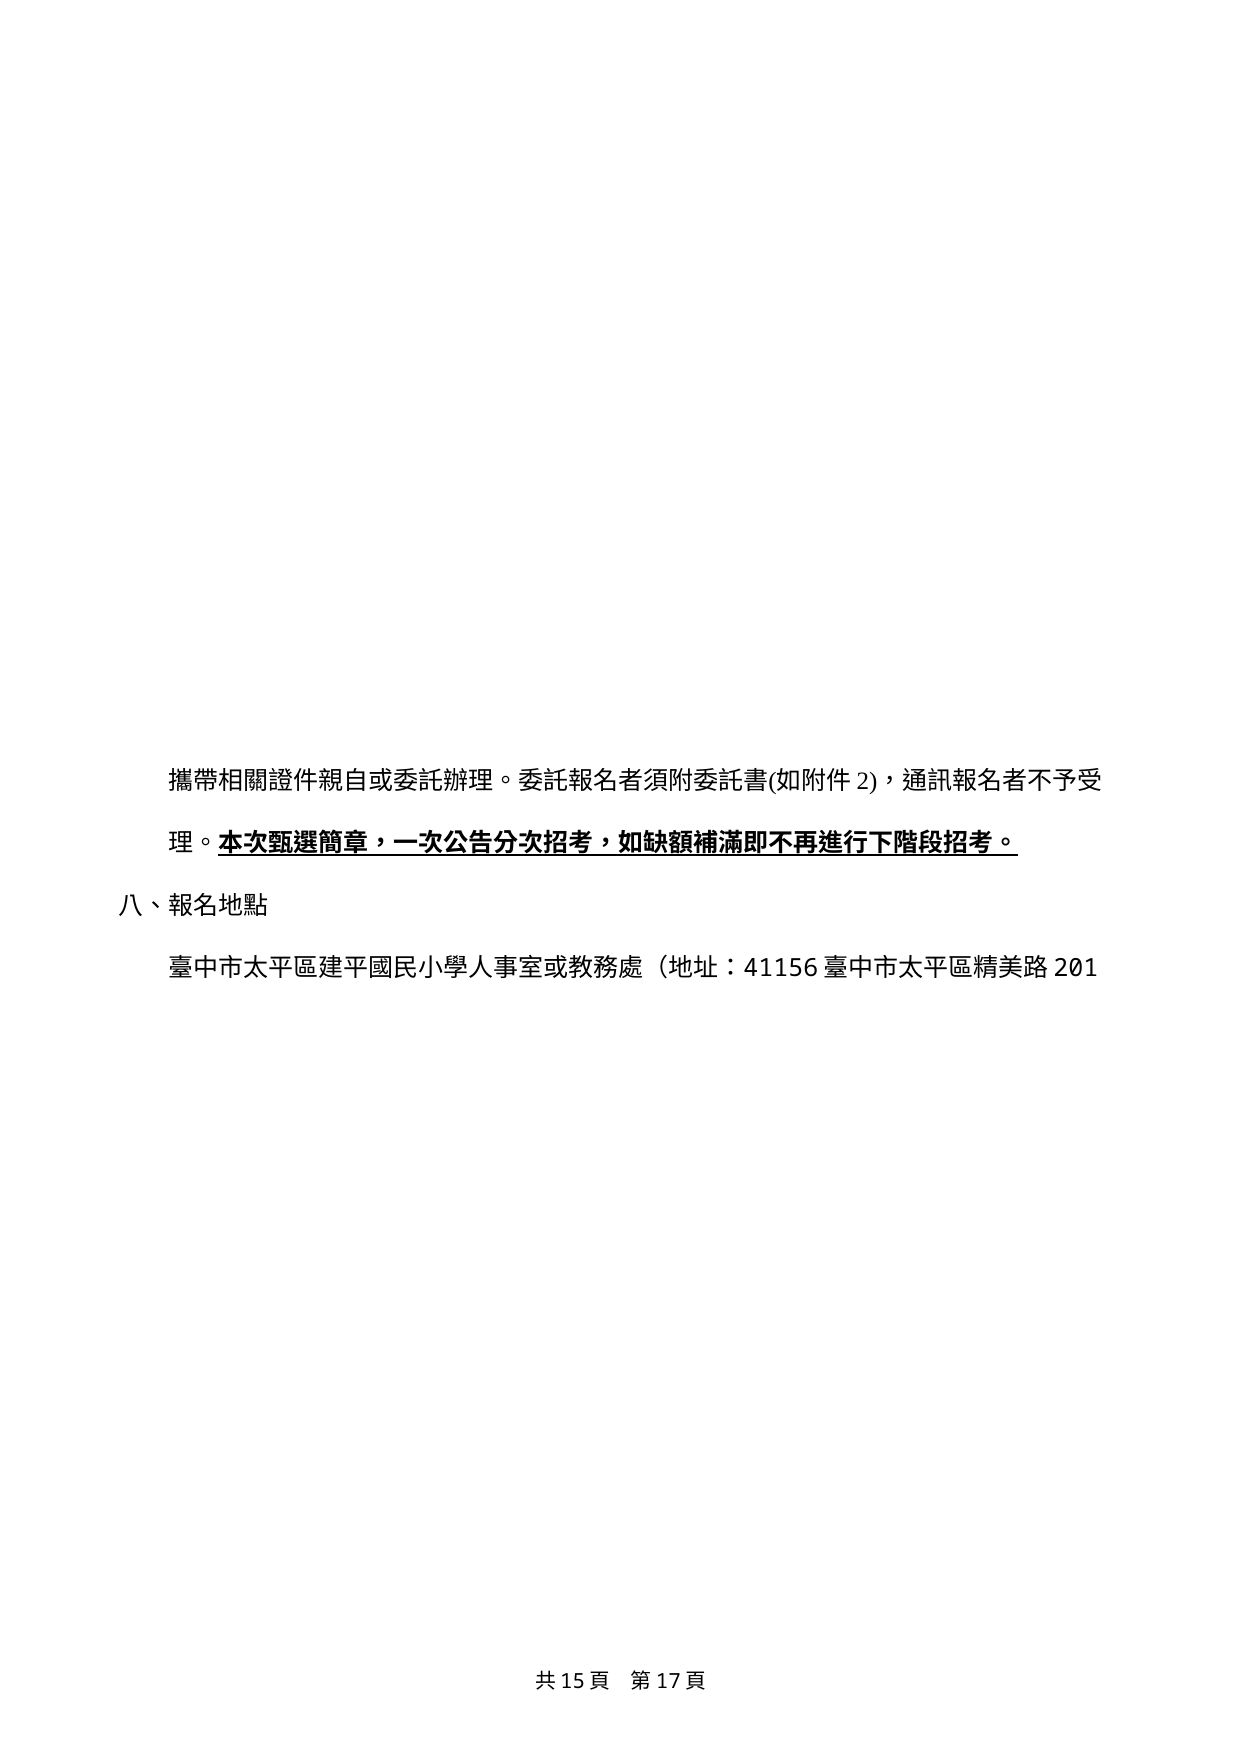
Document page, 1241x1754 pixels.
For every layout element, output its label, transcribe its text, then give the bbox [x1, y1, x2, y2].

text 攜帶相關證件親自或委託辦理。委託報名者須附委託書(如附件2)，通訊報名者不予受理。本次甄選簡章，一次公告分次招考，如缺額補滿即不再進行下階段招考。 [118, 737, 1122, 862]
text 八、報名地點 臺中市太平區建平國民小學人事室或教務處（地址：41156臺中市太平區精美路201 [118, 862, 1122, 987]
